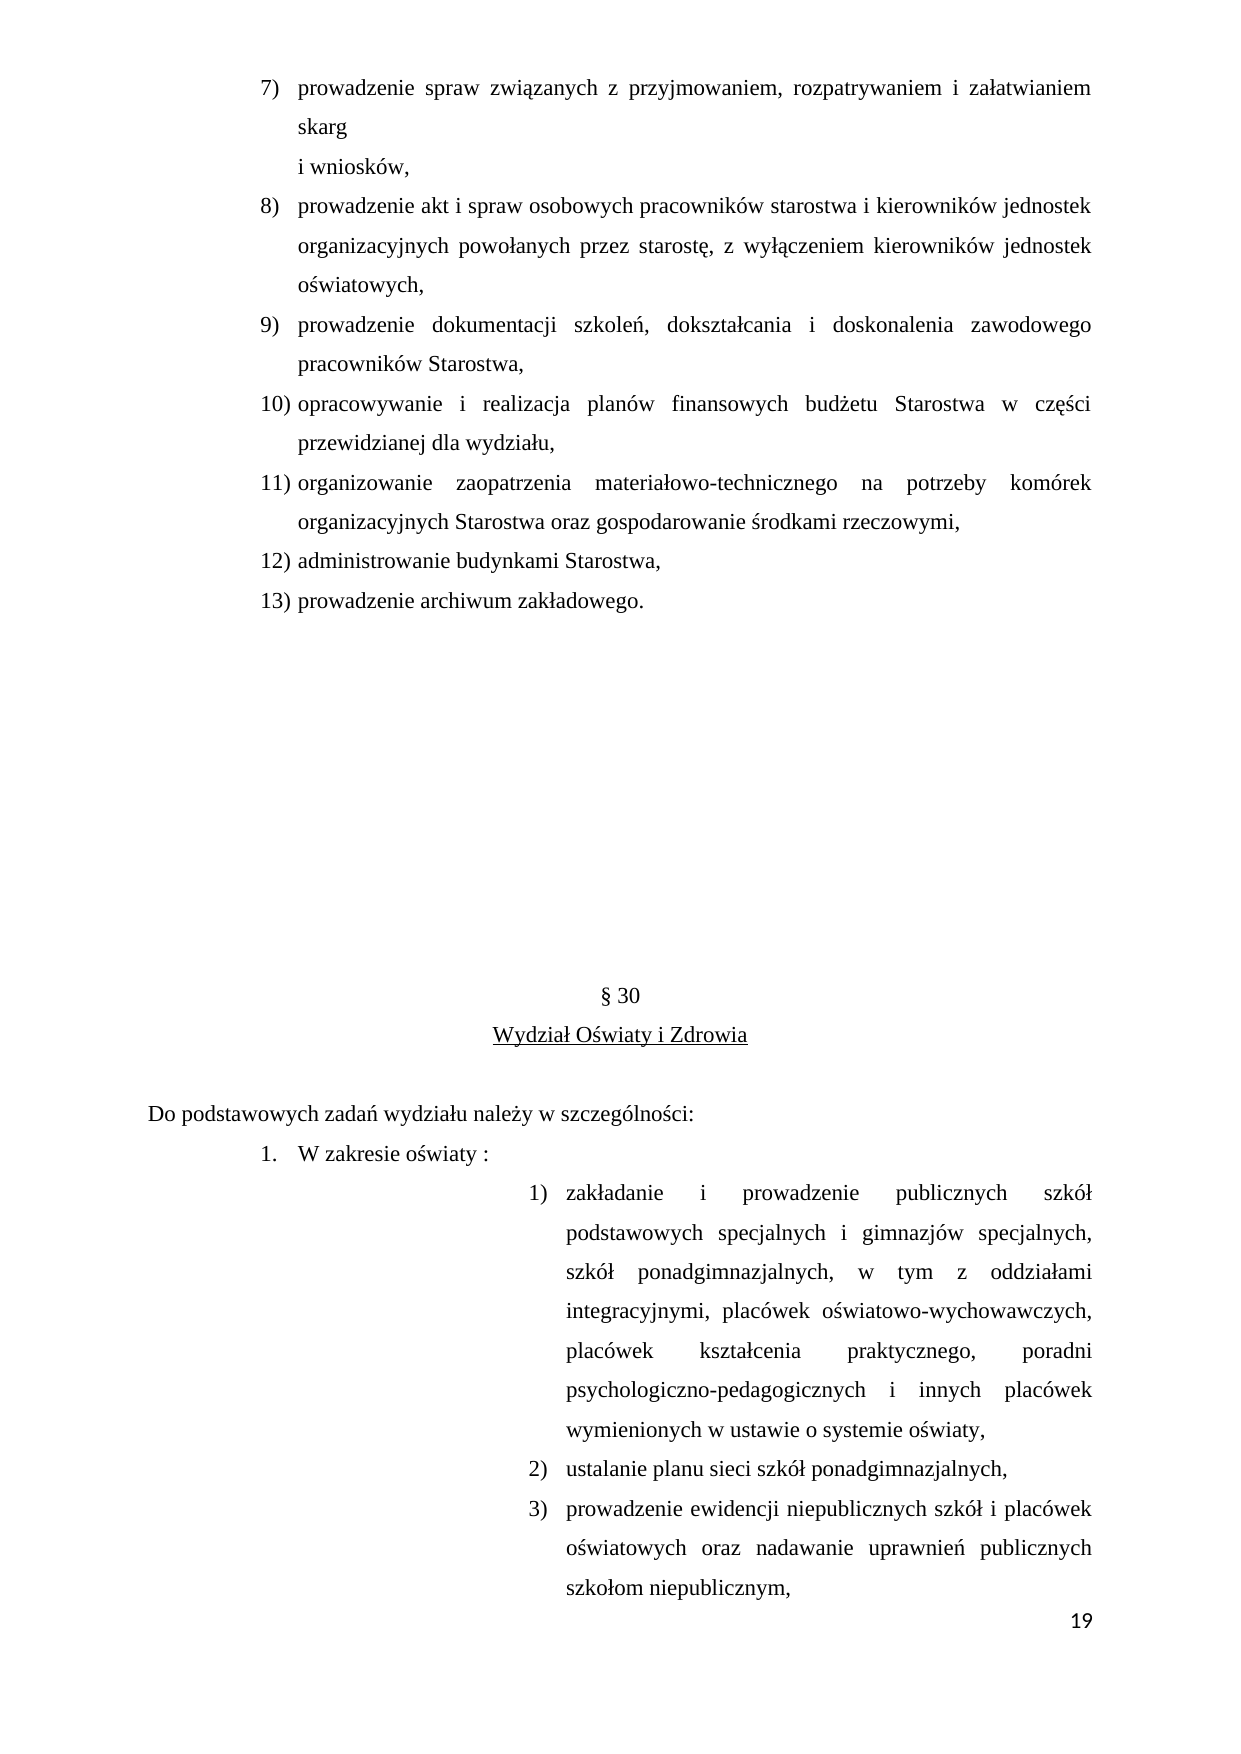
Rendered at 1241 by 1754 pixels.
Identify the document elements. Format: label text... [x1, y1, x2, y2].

list organizowanie zaopatrzenia materiałowo-technicznego na potrzeby komórek organizacyjnych Starostwa oraz gospodarowanie środkami rzeczowymi, [260, 468, 1093, 534]
list ustalanie planu sieci szkół ponadgimnazjalnych, [528, 1456, 1093, 1482]
list prowadzenie ewidencji niepublicznych szkół i placówek oświatowych oraz nadawanie uprawnień publicznych szkołom niepublicznym, [528, 1495, 1093, 1600]
list prowadzenie spraw związanych z przyjmowaniem, rozpatrywaniem i załatwianiem skarg i wniosków, [260, 74, 1093, 179]
text Do podstawowych zadań wydziału należy w szczególności: [148, 1100, 1093, 1127]
list prowadzenie akt i spraw osobowych pracowników starostwa i kierowników jednostek organizacyjnych powołanych przez starostę, z wyłączeniem kierowników jednostek oświatowych, [260, 192, 1093, 297]
list W zakresie oświaty : [260, 1140, 1093, 1166]
text § 30 [148, 982, 1093, 1008]
list opracowywanie i realizacja planów finansowych budżetu Starostwa w części przewidzianej dla wydziału, [260, 389, 1093, 455]
text Wydział Oświaty i Zdrowia [148, 1021, 1093, 1048]
list prowadzenie archiwum zakładowego. [260, 587, 1093, 613]
list zakładanie i prowadzenie publicznych szkół podstawowych specjalnych i gimnazjów specjalnych, szkół ponadgimnazjalnych, w tym z oddziałami integracyjnymi, placówek oświatowo-wychowawczych, placówek kształcenia praktycznego, poradni psychologiczno-pedagogicznych i innych placówek wymienionych w ustawie o systemie oświaty, [528, 1179, 1093, 1442]
list prowadzenie dokumentacji szkoleń, dokształcania i doskonalenia zawodowego pracowników Starostwa, [260, 311, 1093, 376]
list administrowanie budynkami Starostwa, [260, 547, 1093, 574]
